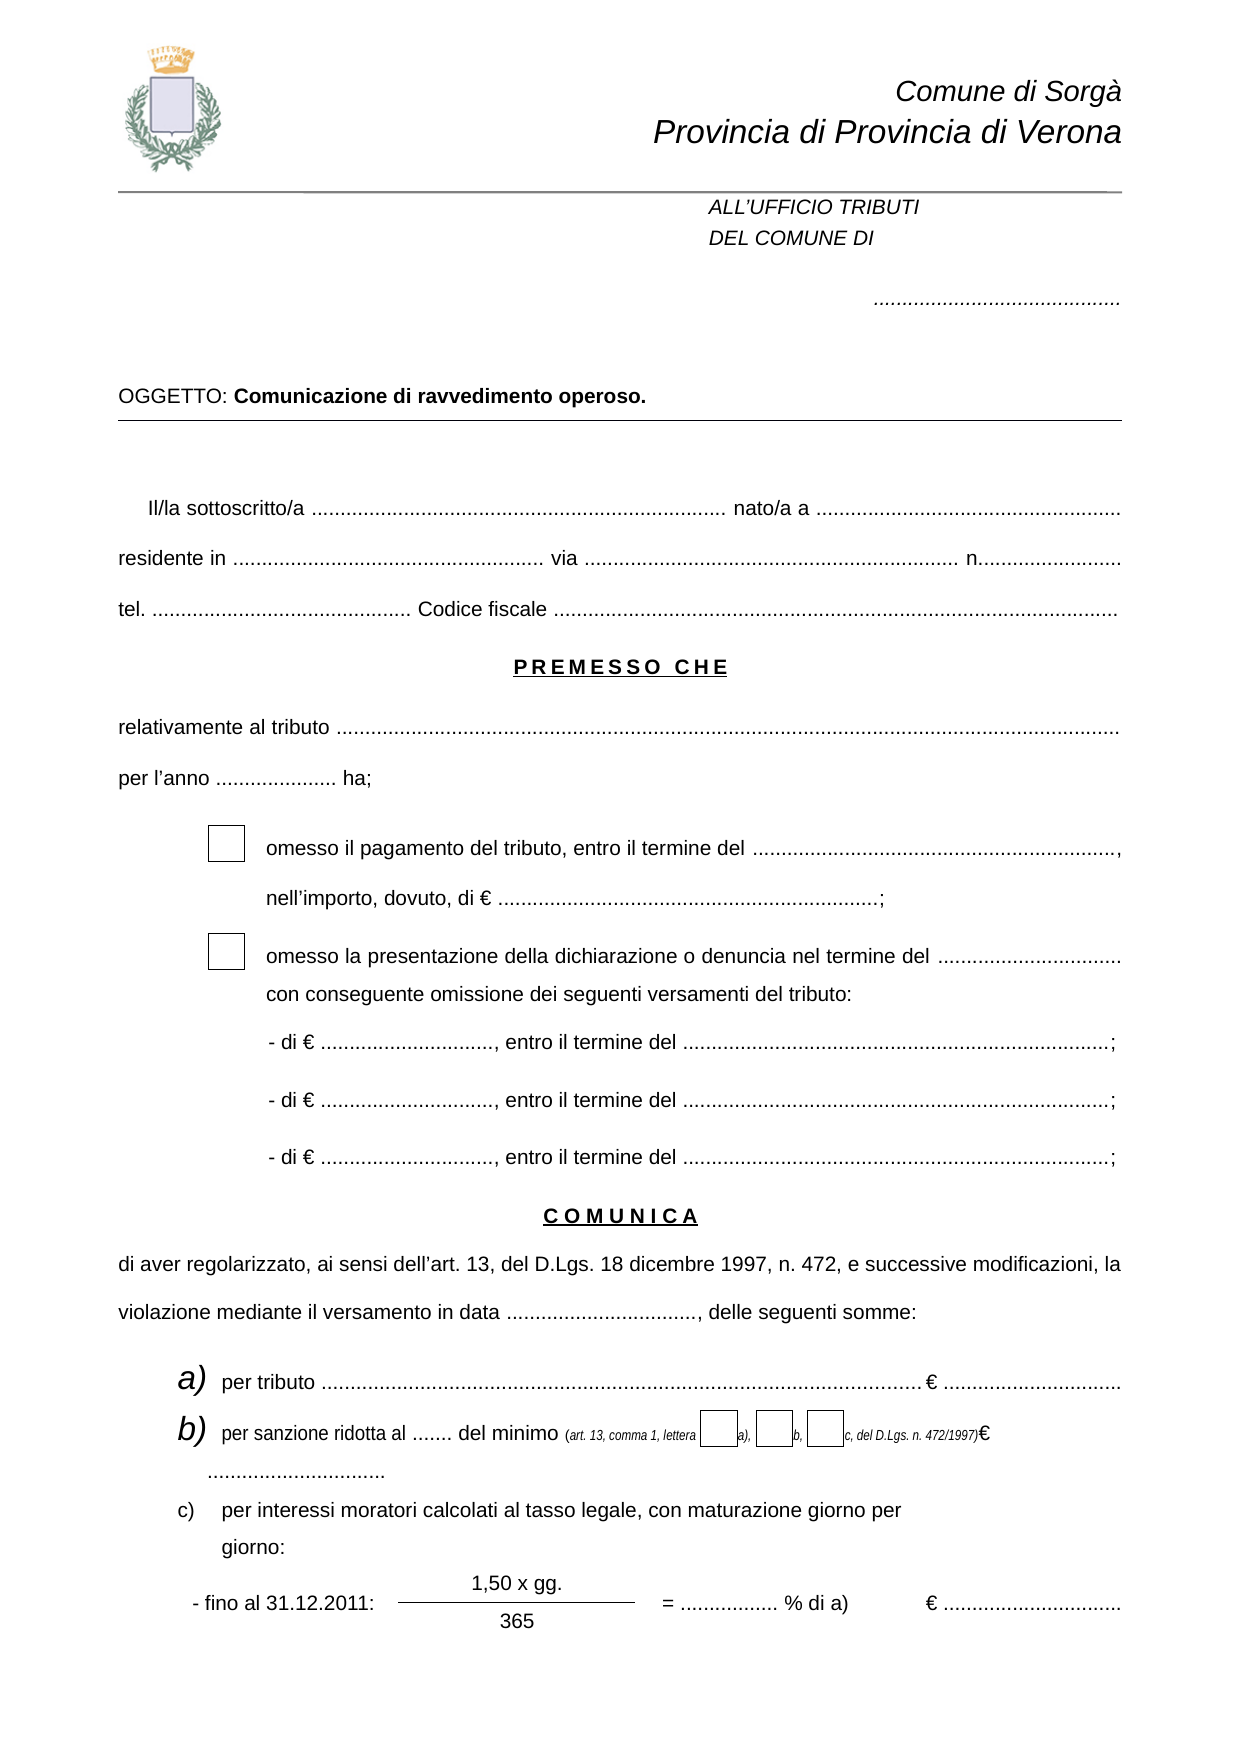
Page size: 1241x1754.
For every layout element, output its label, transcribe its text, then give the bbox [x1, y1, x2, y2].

text ALL’UFFICIO TRIBUTI [709, 195, 1122, 219]
text omesso il pagamento del tributo, entro il termine del ..............................................................., nell’importo, dovuto, di € ..................................................................; [118, 824, 1122, 913]
text Il/la sottoscritto/a ........................................................................ nato/a a ..................................................... residente in ...................................................... via ................................................................. n......................... tel. ............................................. Codice fiscale .................................................................................................. [118, 484, 1122, 623]
text ........................................... [118, 274, 1122, 312]
list per sanzione ridotta al ....... del minimo (art. 13, comma 1, lettera a), b, c, del D.Lgs. n. 472/1997) € ............................... [177, 1409, 1122, 1486]
text - fino al 31.12.2011: = ................. % di a) € ............................... [192, 1595, 845, 1614]
text 365 [192, 1614, 1122, 1633]
list per interessi moratori calcolati al tasso legale, con maturazione giorno per [177, 1498, 1122, 1522]
text giorno: [221, 1535, 1122, 1559]
text relativamente al tributo ........................................................................................................................................ per l’anno ..................... ha; [118, 703, 1122, 792]
text OGGETTO: Comunicazione di ravvedimento operoso. [118, 384, 1122, 408]
text - di € .............................., entro il termine del ..........................................................................; [118, 1133, 1122, 1172]
text - di € .............................., entro il termine del ..........................................................................; [118, 1018, 1122, 1057]
picture [122, 43, 224, 175]
text - fino al 31.12.2011: = ................. % di a) € ............................... [843, 1595, 1122, 1614]
list per tributo € ............................... [177, 1358, 1122, 1396]
text C O M U N I C A [118, 1203, 1122, 1227]
text PREMESSO CHE [118, 655, 1122, 679]
text DEL COMUNE DI [709, 226, 1122, 250]
text 1,50 x gg. [192, 1571, 1122, 1595]
text - di € .............................., entro il termine del ..........................................................................; [118, 1076, 1122, 1114]
text di aver regolarizzato, ai sensi dell’art. 13, del D.Lgs. 18 dicembre 1997, n. 472, e successive modificazioni, la violazione mediante il versamento in data ................................., delle seguenti somme: [118, 1252, 1122, 1326]
text omesso la presentazione della dichiarazione o denuncia nel termine del ................................ con conseguente omissione dei seguenti versamenti del tributo: [118, 932, 1122, 1006]
